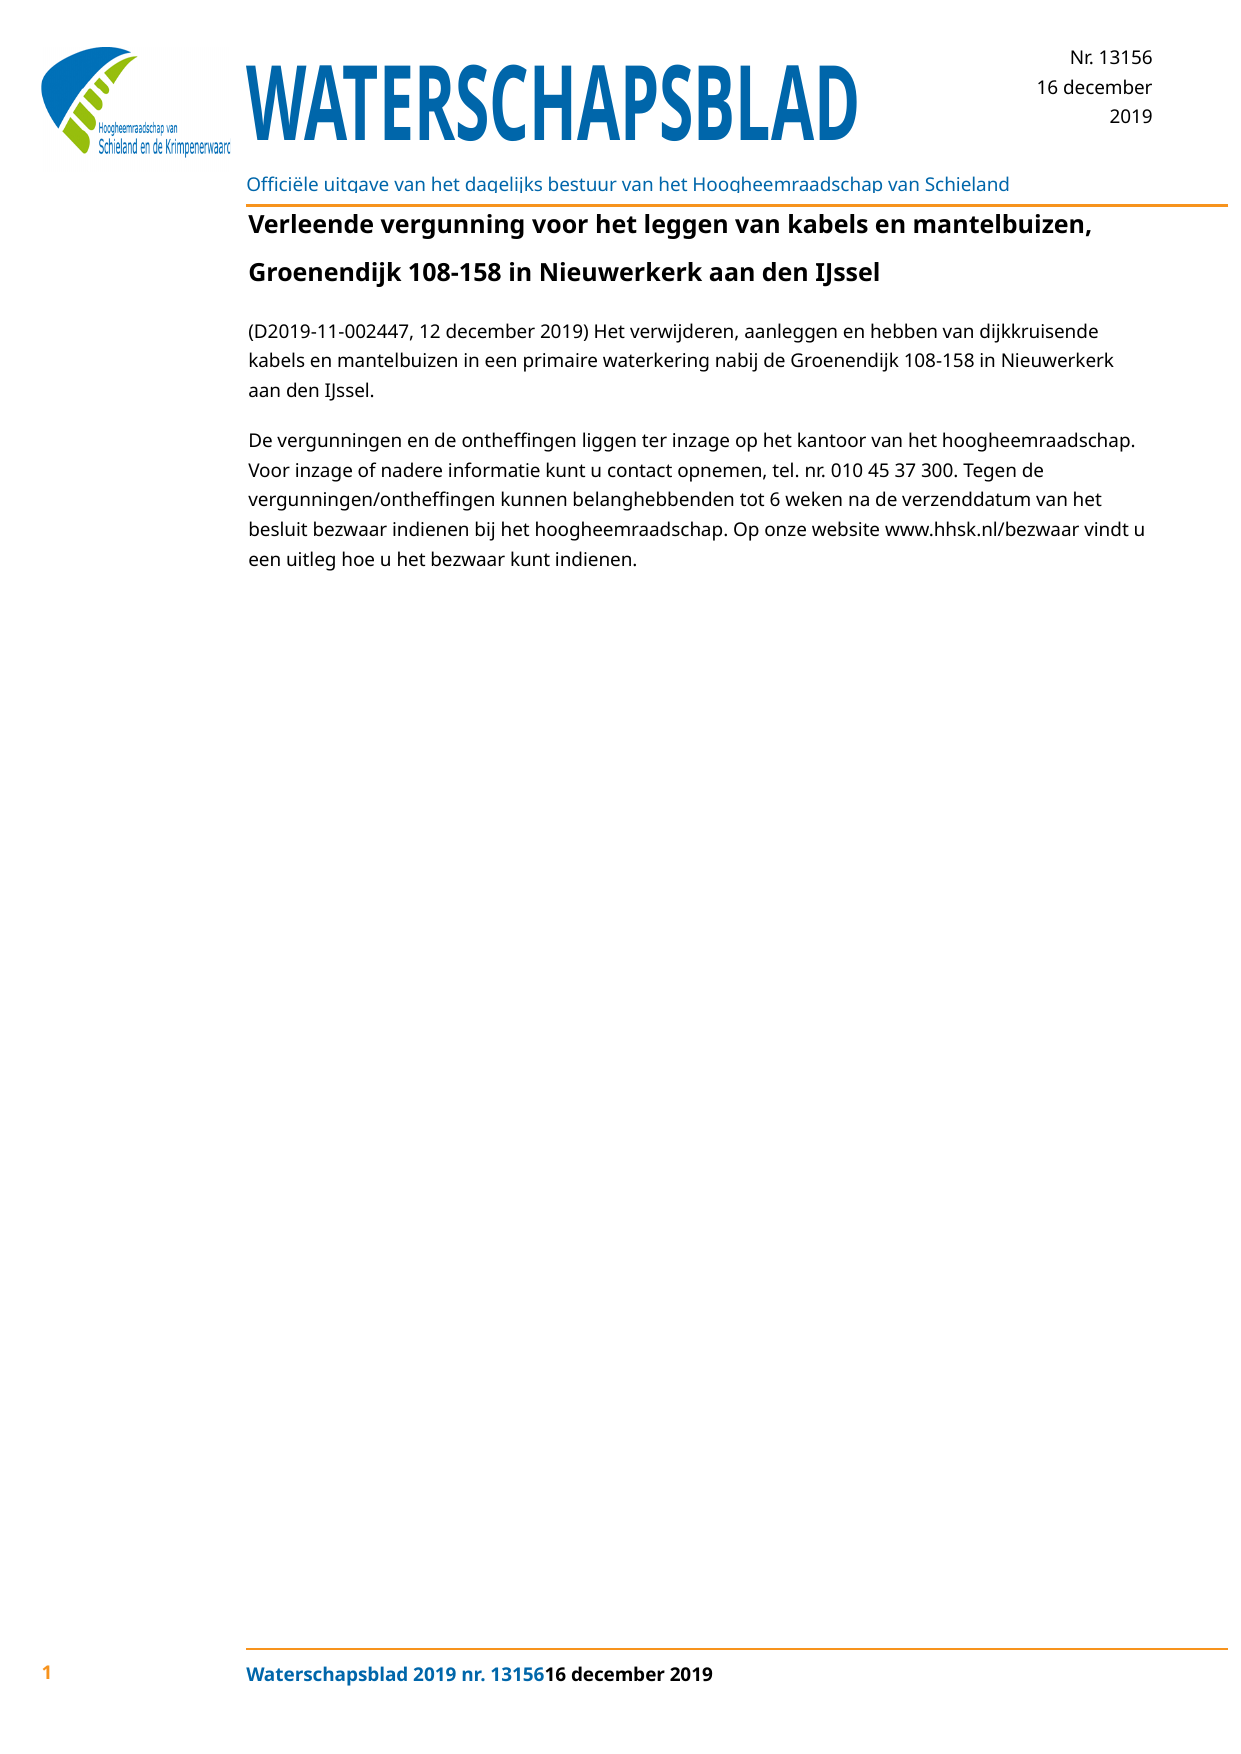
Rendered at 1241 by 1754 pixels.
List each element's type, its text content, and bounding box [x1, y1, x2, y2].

text (D2019-11-002447, 12 december 2019) Het verwijderen, aanleggen en hebben van dijkkruisende kabels en mantelbuizen in een primaire waterkering nabij de Groenendijk 108-158 in Nieuwerkerk aan den IJssel. [248, 318, 1152, 403]
text De vergunningen en de ontheffingen liggen ter inzage op het kantoor van het hoogheemraadschap. Voor inzage of nadere informatie kunt u contact opnemen, tel. nr. 010 45 37 300. Tegen de vergunningen/ontheffingen kunnen belanghebbenden tot 6 weken na de verzenddatum van het besluit bezwaar indienen bij het hoogheemraadschap. Op onze website www.hhsk.nl/bezwaar vindt u een uitleg hoe u het bezwaar kunt indienen. [248, 427, 1152, 572]
picture [41, 47, 231, 172]
text Verleende vergunning voor het leggen van kabels en mantelbuizen, Groenendijk 108-158 in Nieuwerkerk aan den IJssel [248, 207, 1152, 288]
